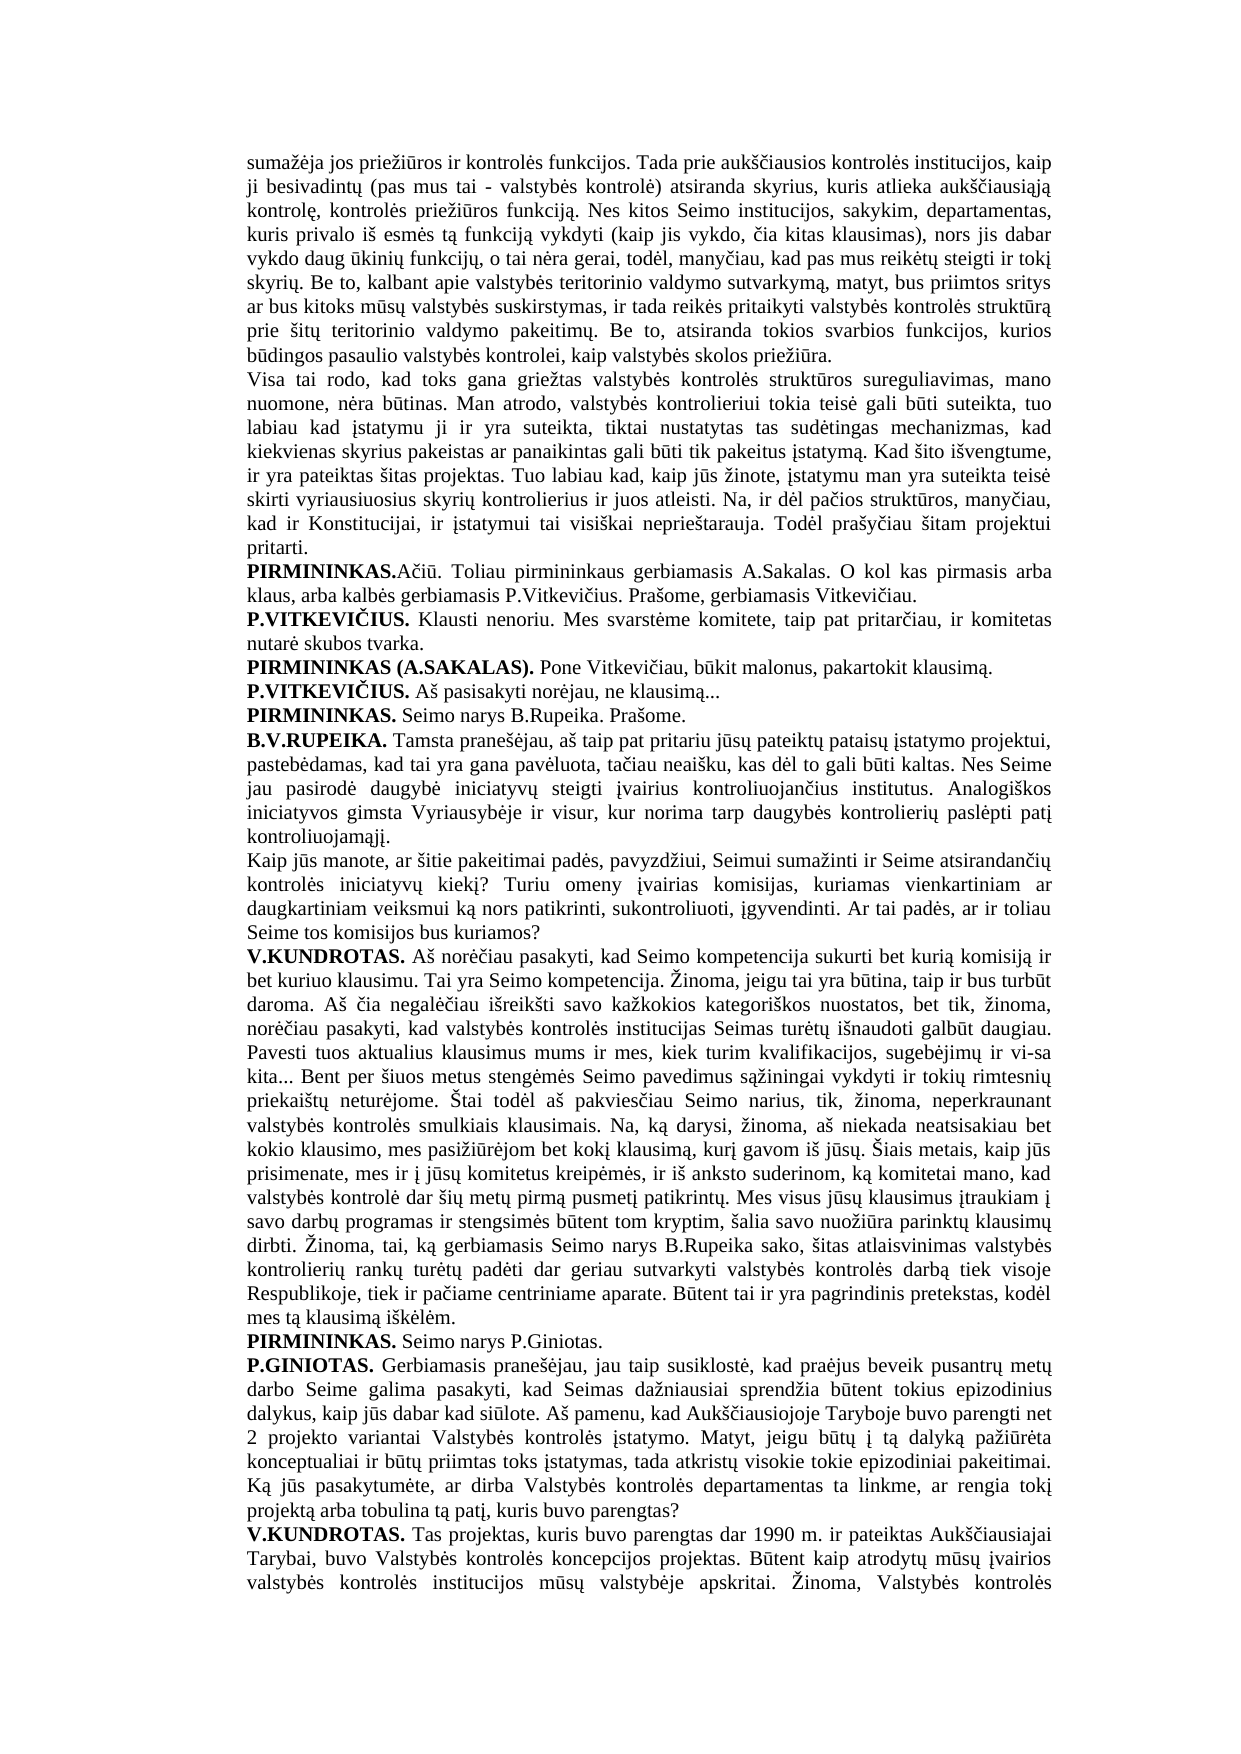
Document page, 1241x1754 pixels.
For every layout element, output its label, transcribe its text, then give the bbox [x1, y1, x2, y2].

text P.GINIOTAS. Gerbiamasis pranešėjau, jau taip susiklostė, kad praėjus beveik pusantrų metų darbo Seime galima pasakyti, kad Seimas dažniausiai sprendžia būtent tokius epizodinius dalykus, kaip jūs dabar kad siūlote. Aš pamenu, kad Aukščiausiojoje Taryboje buvo parengti net 2 projekto variantai Valstybės kontrolės įstatymo. Matyt, jeigu būtų į tą dalyką pažiūrėta konceptualiai ir būtų priimtas toks įstatymas, tada atkristų visokie tokie epizodiniai pakeitimai. Ką jūs pasakytumėte, ar dirba Valstybės kontrolės departamentas ta linkme, ar rengia tokį projektą arba tobulina tą patį, kuris buvo parengtas? [247, 1353, 1053, 1522]
text PIRMININKAS (A.SAKALAS). Pone Vitkevičiau, būkit malonus, pakartokit klausimą. [247, 655, 1053, 679]
text PIRMININKAS. Seimo narys P.Giniotas. [247, 1329, 1053, 1353]
text PIRMININKAS.Ačiū. Toliau pirmininkaus gerbiamasis A.Sakalas. O kol kas pirmasis arba klaus, arba kalbės gerbiamasis P.Vitkevičius. Prašome, gerbiamasis Vitkevičiau. [247, 559, 1053, 607]
text PIRMININKAS. Seimo narys B.Rupeika. Prašome. [247, 703, 1053, 727]
text P.VITKEVIČIUS. Klausti nenoriu. Mes svarstėme komitete, taip pat pritarčiau, ir komitetas nutarė skubos tvarka. [247, 607, 1053, 655]
text V.KUNDROTAS. Aš norėčiau pasakyti, kad Seimo kompetencija sukurti bet kurią komisiją ir bet kuriuo klausimu. Tai yra Seimo kompetencija. Žinoma, jeigu tai yra būtina, taip ir bus turbūt daroma. Aš čia negalėčiau išreikšti savo kažkokios kategoriškos nuostatos, bet tik, žinoma, norėčiau pasakyti, kad valstybės kontrolės institucijas Seimas turėtų išnaudoti galbūt daugiau. Pavesti tuos aktualius klausimus mums ir mes, kiek turim kvalifikacijos, sugebėjimų ir vi-sa kita... Bent per šiuos metus stengėmės Seimo pavedimus sąžiningai vykdyti ir tokių rimtesnių priekaištų neturėjome. Štai todėl aš pakviesčiau Seimo narius, tik, žinoma, neperkraunant valstybės kontrolės smulkiais klausimais. Na, ką darysi, žinoma, aš niekada neatsisakiau bet kokio klausimo, mes pasižiūrėjom bet kokį klausimą, kurį gavom iš jūsų. Šiais metais, kaip jūs prisimenate, mes ir į jūsų komitetus kreipėmės, ir iš anksto suderinom, ką komitetai mano, kad valstybės kontrolė dar šių metų pirmą pusmetį patikrintų. Mes visus jūsų klausimus įtraukiam į savo darbų programas ir stengsimės būtent tom kryptim, šalia savo nuožiūra parinktų klausimų dirbti. Žinoma, tai, ką gerbiamasis Seimo narys B.Rupeika sako, šitas atlaisvinimas valstybės kontrolierių rankų turėtų padėti dar geriau sutvarkyti valstybės kontrolės darbą tiek visoje Respublikoje, tiek ir pačiame centriniame aparate. Būtent tai ir yra pagrindinis pretekstas, kodėl mes tą klausimą iškėlėm. [247, 944, 1053, 1329]
text V.KUNDROTAS. Tas projektas, kuris buvo parengtas dar 1990 m. ir pateiktas Aukščiausiajai Tarybai, buvo Valstybės kontrolės koncepcijos projektas. Būtent kaip atrodytų mūsų įvairios valstybės kontrolės institucijos mūsų valstybėje apskritai. Žinoma, Valstybės kontrolės [247, 1522, 1053, 1594]
text Visa tai rodo, kad toks gana griežtas valstybės kontrolės struktūros sureguliavimas, mano nuomone, nėra būtinas. Man atrodo, valstybės kontrolieriui tokia teisė gali būti suteikta, tuo labiau kad įstatymu ji ir yra suteikta, tiktai nustatytas tas sudėtingas mechanizmas, kad kiekvienas skyrius pakeistas ar panaikintas gali būti tik pakeitus įstatymą. Kad šito išvengtume, ir yra pateiktas šitas projektas. Tuo labiau kad, kaip jūs žinote, įstatymu man yra suteikta teisė skirti vyriausiuosius skyrių kontrolierius ir juos atleisti. Na, ir dėl pačios struktūros, manyčiau, kad ir Konstitucijai, ir įstatymui tai visiškai neprieštarauja. Todėl prašyčiau šitam projektui pritarti. [247, 367, 1053, 559]
text Kaip jūs manote, ar šitie pakeitimai padės, pavyzdžiui, Seimui sumažinti ir Seime atsirandančių kontrolės iniciatyvų kiekį? Turiu omeny įvairias komisijas, kuriamas vienkartiniam ar daugkartiniam veiksmui ką nors patikrinti, sukontroliuoti, įgyvendinti. Ar tai padės, ar ir toliau Seime tos komisijos bus kuriamos? [247, 848, 1053, 944]
text B.V.RUPEIKA. Tamsta pranešėjau, aš taip pat pritariu jūsų pateiktų pataisų įstatymo projektui, pastebėdamas, kad tai yra gana pavėluota, tačiau neaišku, kas dėl to gali būti kaltas. Nes Seime jau pasirodė daugybė iniciatyvų steigti įvairius kontroliuojančius institutus. Analogiškos iniciatyvos gimsta Vyriausybėje ir visur, kur norima tarp daugybės kontrolierių paslėpti patį kontroliuojamąjį. [247, 727, 1053, 848]
text P.VITKEVIČIUS. Aš pasisakyti norėjau, ne klausimą... [247, 679, 1053, 703]
text sumažėja jos priežiūros ir kontrolės funkcijos. Tada prie aukščiausios kontrolės institucijos, kaip ji besivadintų (pas mus tai - valstybės kontrolė) atsiranda skyrius, kuris atlieka aukščiausiąją kontrolę, kontrolės priežiūros funkciją. Nes kitos Seimo institucijos, sakykim, departamentas, kuris privalo iš esmės tą funkciją vykdyti (kaip jis vykdo, čia kitas klausimas), nors jis dabar vykdo daug ūkinių funkcijų, o tai nėra gerai, todėl, manyčiau, kad pas mus reikėtų steigti ir tokį skyrių. Be to, kalbant apie valstybės teritorinio valdymo sutvarkymą, matyt, bus priimtos sritys ar bus kitoks mūsų valstybės suskirstymas, ir tada reikės pritaikyti valstybės kontrolės struktūrą prie šitų teritorinio valdymo pakeitimų. Be to, atsiranda tokios svarbios funkcijos, kurios būdingos pasaulio valstybės kontrolei, kaip valstybės skolos priežiūra. [247, 150, 1053, 367]
